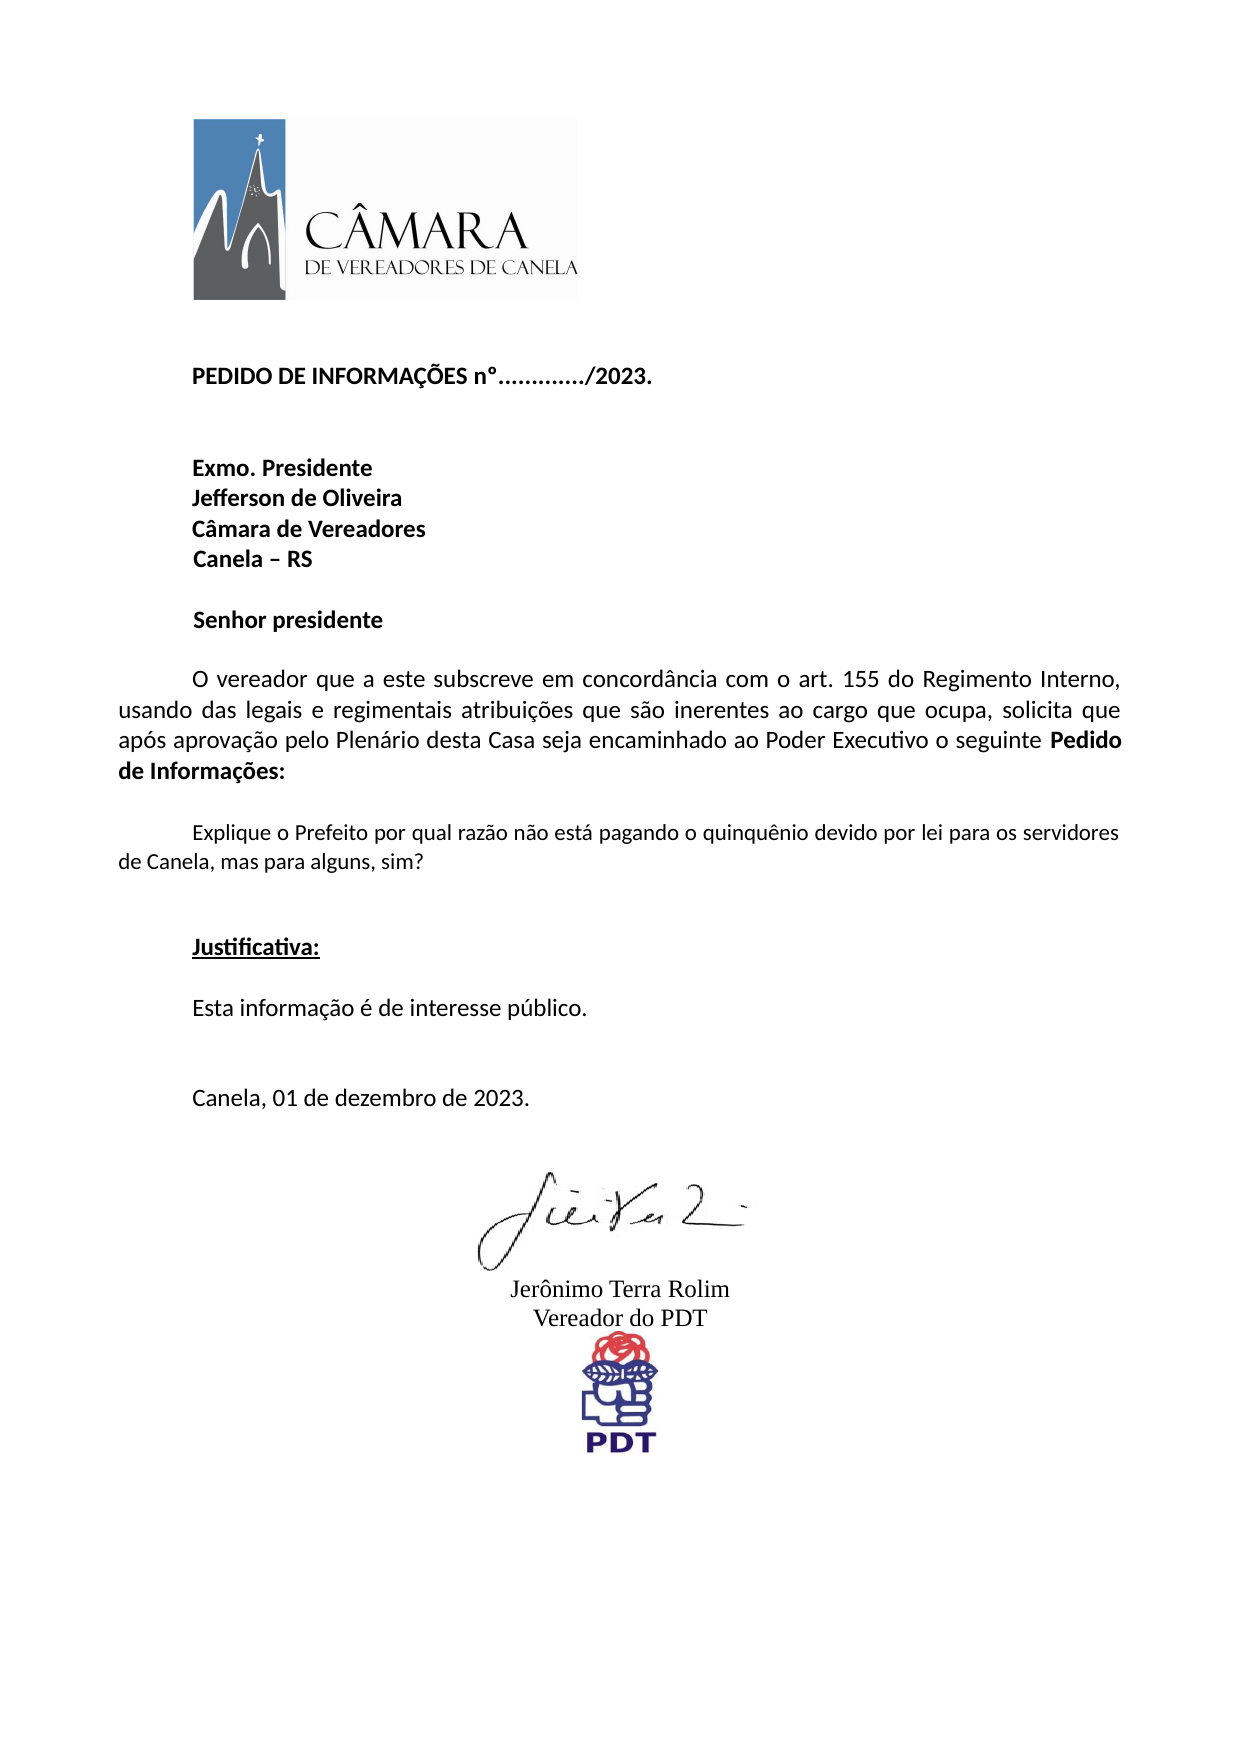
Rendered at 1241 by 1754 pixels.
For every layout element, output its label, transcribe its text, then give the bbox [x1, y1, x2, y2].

text Senhor presidente [118, 604, 1122, 635]
text Esta informação é de interesse público. [118, 961, 1122, 1022]
text O vereador que a este subscreve em concordância com o art. 155 do Regimento Interno, usando das legais e regimentais atribuições que são inerentes ao cargo que ocupa, solicita que após aprovação pelo Plenário desta Casa seja encaminhado ao Poder Executivo o seguinte Pedido de Informações: [118, 664, 1122, 786]
subtitle PEDIDO DE INFORMAÇÕES nº............./2023. [118, 360, 1122, 391]
text Vereador do PDT [118, 1303, 1122, 1331]
picture [581, 1331, 659, 1458]
text Canela – RS [118, 543, 1122, 574]
picture [193, 119, 578, 300]
text Exmo. Presidente [118, 452, 1122, 482]
text Jefferson de Oliveira [118, 482, 1122, 513]
text Câmara de Vereadores [118, 513, 1122, 543]
text Justificativa: [118, 931, 1122, 961]
text Explique o Prefeito por qual razão não está pagando o quinquênio devido por lei para os servidores de Canela, mas para alguns, sim? [118, 816, 1122, 875]
text Canela, 01 de dezembro de 2023. [118, 1082, 1122, 1112]
picture [477, 1171, 763, 1274]
text Jerônimo Terra Rolim [118, 1171, 1122, 1303]
